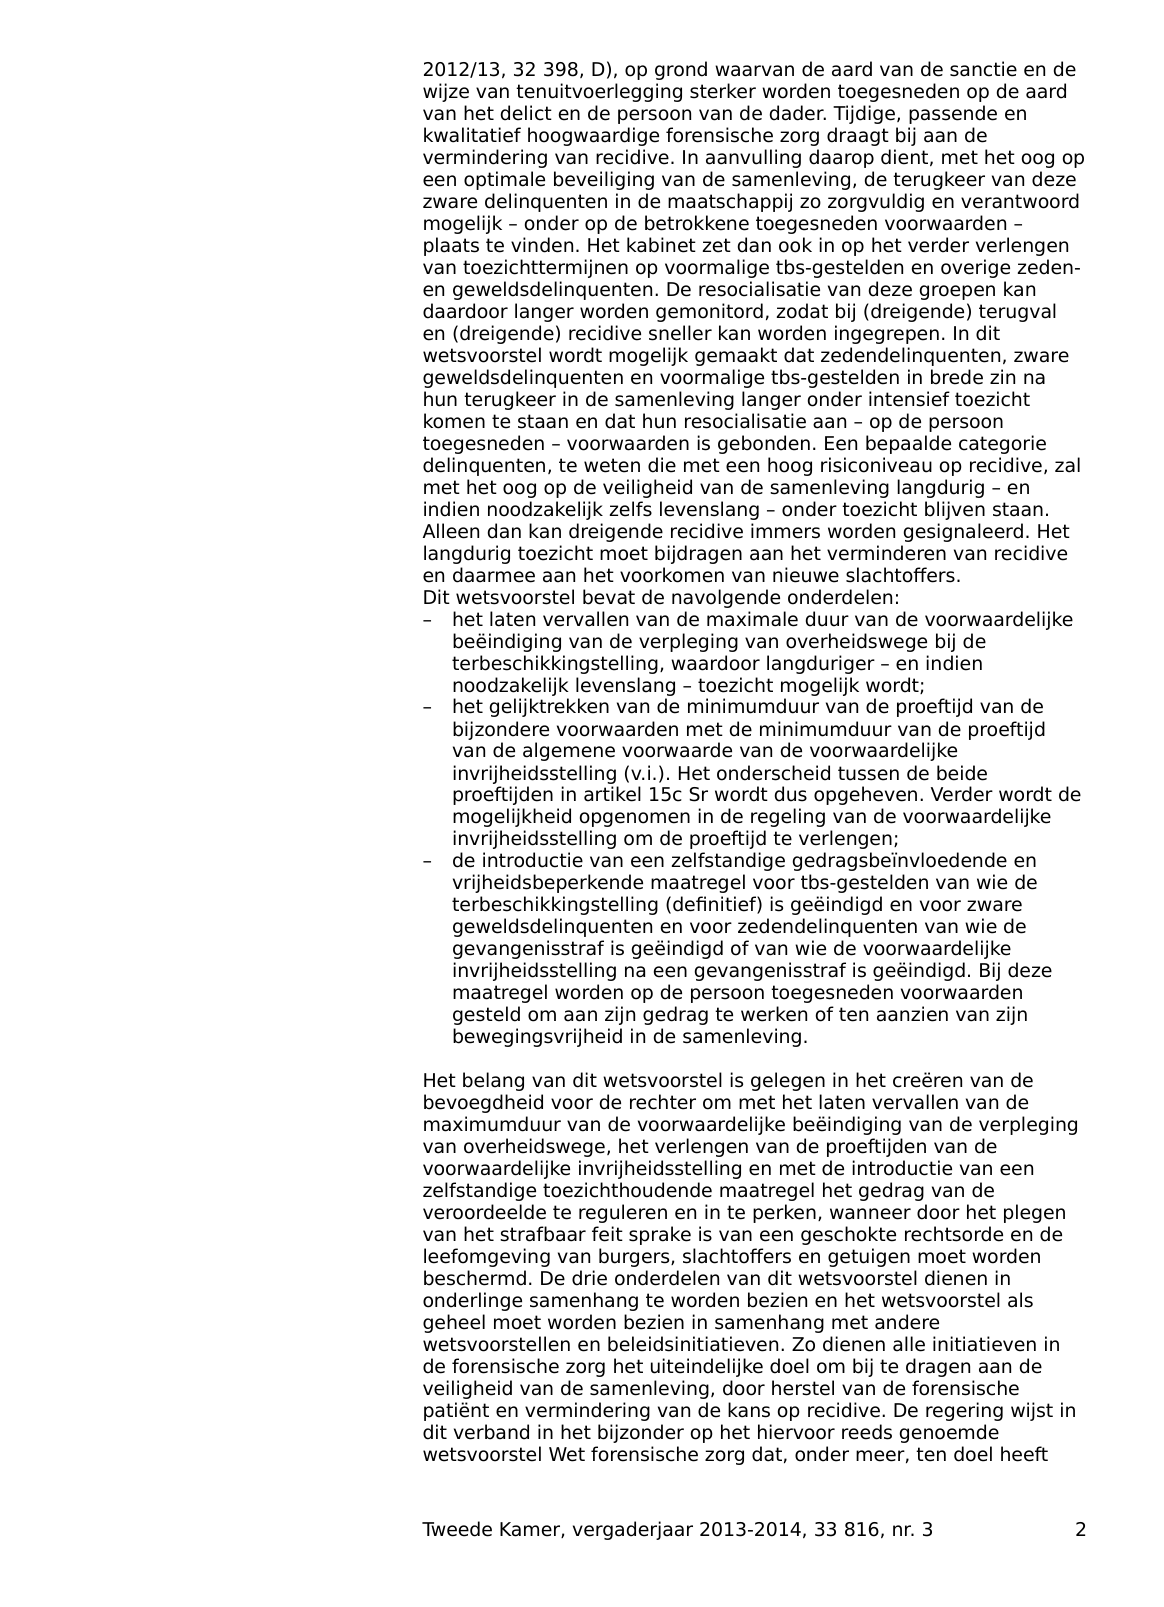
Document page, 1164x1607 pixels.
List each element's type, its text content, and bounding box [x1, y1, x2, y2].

text 2012/13, 32 398, D), op grond waarvan de aard van de sanctie en de wijze van tenuitvoerlegging sterker worden toegesneden op de aard van het delict en de persoon van de dader. Tijdige, passende en kwalitatief hoogwaardige forensische zorg draagt bij aan de vermindering van recidive. In aanvulling daarop dient, met het oog op een optimale beveiliging van de samenleving, de terugkeer van deze zware delinquenten in de maatschappij zo zorgvuldig en verantwoord mogelijk – onder op de betrokkene toegesneden voorwaarden – plaats te vinden. Het kabinet zet dan ook in op het verder verlengen van toezichttermijnen op voormalige tbs-gestelden en overige zeden- en geweldsdelinquenten. De resocialisatie van deze groepen kan daardoor langer worden gemonitord, zodat bij (dreigende) terugval en (dreigende) recidive sneller kan worden ingegrepen. In dit wetsvoorstel wordt mogelijk gemaakt dat zedendelinquenten, zware geweldsdelinquenten en voormalige tbs-gestelden in brede zin na hun terugkeer in de samenleving langer onder intensief toezicht komen te staan en dat hun resocialisatie aan – op de persoon toegesneden – voorwaarden is gebonden. Een bepaalde categorie delinquenten, te weten die met een hoog risiconiveau op recidive, zal met het oog op de veiligheid van de samenleving langdurig – en indien noodzakelijk zelfs levenslang – onder toezicht blijven staan. Alleen dan kan dreigende recidive immers worden gesignaleerd. Het langdurig toezicht moet bijdragen aan het verminderen van recidive en daarmee aan het voorkomen van nieuwe slachtoffers. [422, 59, 1087, 587]
text Dit wetsvoorstel bevat de navolgende onderdelen: [422, 587, 1087, 608]
text – de introductie van een zelfstandige gedragsbeïnvloedende en vrijheidsbeperkende maatregel voor tbs-gestelden van wie de terbeschikkingstelling (definitief) is geëindigd en voor zware geweldsdelinquenten en voor zedendelinquenten van wie de gevangenisstraf is geëindigd of van wie de voorwaardelijke invrijheidsstelling na een gevangenisstraf is geëindigd. Bij deze maatregel worden op de persoon toegesneden voorwaarden gesteld om aan zijn gedrag te werken of ten aanzien van zijn bewegingsvrijheid in de samenleving. [422, 850, 1087, 1048]
text Het belang van dit wetsvoorstel is gelegen in het creëren van de bevoegdheid voor de rechter om met het laten vervallen van de maximumduur van de voorwaardelijke beëindiging van de verpleging van overheidswege, het verlengen van de proeftijden van de voorwaardelijke invrijheidsstelling en met de introductie van een zelfstandige toezichthoudende maatregel het gedrag van de veroordeelde te reguleren en in te perken, wanneer door het plegen van het strafbaar feit sprake is van een geschokte rechtsorde en de leefomgeving van burgers, slachtoffers en getuigen moet worden beschermd. De drie onderdelen van dit wetsvoorstel dienen in onderlinge samenhang te worden bezien en het wetsvoorstel als geheel moet worden bezien in samenhang met andere wetsvoorstellen en beleidsinitiatieven. Zo dienen alle initiatieven in de forensische zorg het uiteindelijke doel om bij te dragen aan de veiligheid van de samenleving, door herstel van de forensische patiënt en vermindering van de kans op recidive. De regering wijst in dit verband in het bijzonder op het hiervoor reeds genoemde wetsvoorstel Wet forensische zorg dat, onder meer, ten doel heeft [422, 1070, 1087, 1466]
text – het gelijktrekken van de minimumduur van de proeftijd van de bijzondere voorwaarden met de minimumduur van de proeftijd van de algemene voorwaarde van de voorwaardelijke invrijheidsstelling (v.i.). Het onderscheid tussen de beide proeftijden in artikel 15c Sr wordt dus opgeheven. Verder wordt de mogelijkheid opgenomen in de regeling van de voorwaardelijke invrijheidsstelling om de proeftijd te verlengen; [422, 696, 1087, 850]
text – het laten vervallen van de maximale duur van de voorwaardelijke beëindiging van de verpleging van overheidswege bij de terbeschikkingstelling, waardoor langduriger – en indien noodzakelijk levenslang – toezicht mogelijk wordt; [422, 608, 1087, 696]
